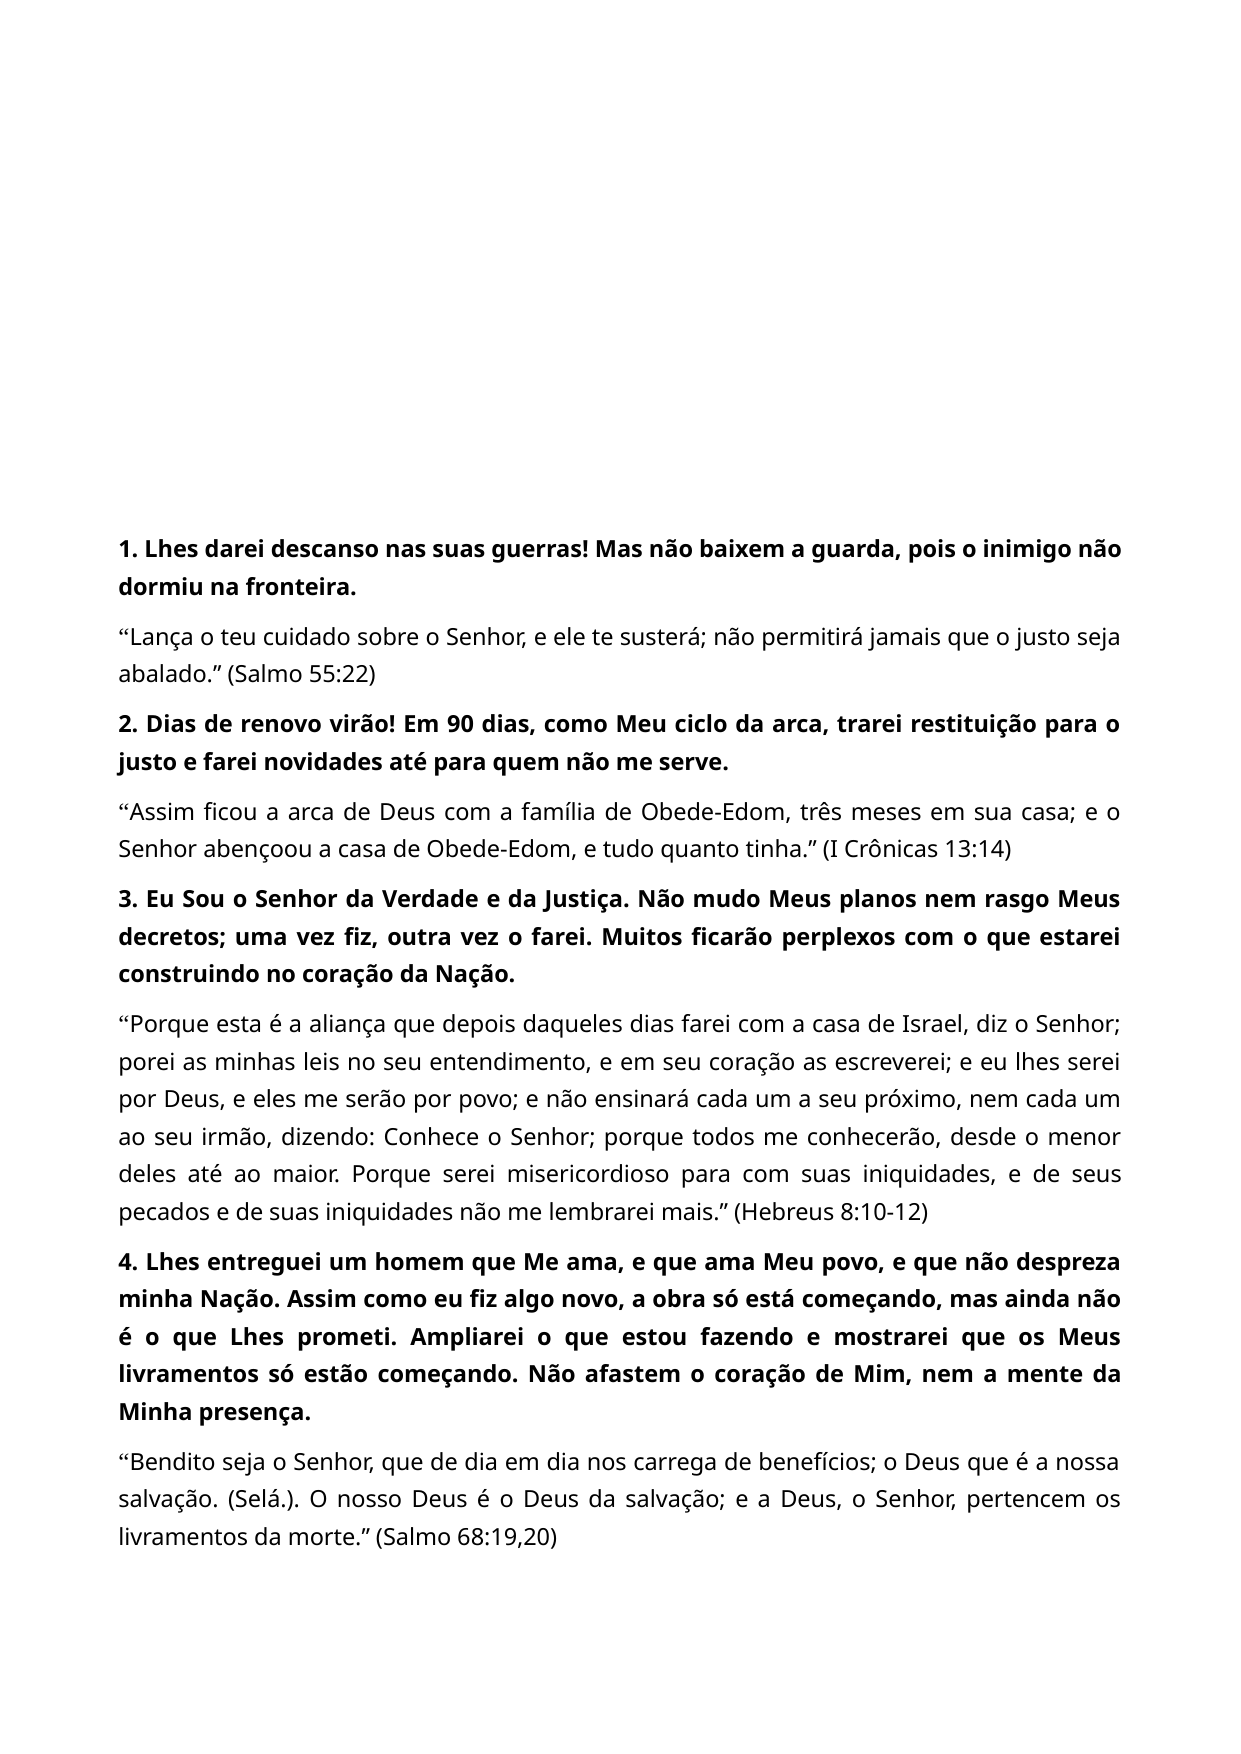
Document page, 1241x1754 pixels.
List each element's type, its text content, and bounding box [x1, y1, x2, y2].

text 4. Lhes entreguei um homem que Me ama, e que ama Meu povo, e que não despreza minha Nação. Assim como eu fiz algo novo, a obra só está começando, mas ainda não é o que Lhes prometi. Ampliarei o que estou fazendo e mostrarei que os Meus livramentos só estão começando. Não afastem o coração de Mim, nem a mente da Minha presença. [118, 1239, 1122, 1427]
text “Porque esta é a aliança que depois daqueles dias farei com a casa de Israel, diz o Senhor; porei as minhas leis no seu entendimento, e em seu coração as escreverei; e eu lhes serei por Deus, e eles me serão por povo; e não ensinará cada um a seu próximo, nem cada um ao seu irmão, dizendo: Conhece o Senhor; porque todos me conhecerão, desde o menor deles até ao maior. Porque serei misericordioso para com suas iniquidades, e de seus pecados e de suas iniquidades não me lembrarei mais.” (Hebreus 8:10-12) [118, 1002, 1122, 1227]
text “Assim ficou a arca de Deus com a família de Obede-Edom, três meses em sua casa; e o Senhor abençoou a casa de Obede-Edom, e tudo quanto tinha.” (I Crônicas 13:14) [118, 789, 1122, 864]
text 3. Eu Sou o Senhor da Verdade e da Justiça. Não mudo Meus planos nem rasgo Meus decretos; uma vez fiz, outra vez o farei. Muitos ficarão perplexos com o que estarei construindo no coração da Nação. [118, 877, 1122, 989]
text 1. Lhes darei descanso nas suas guerras! Mas não baixem a guarda, pois o inimigo não dormiu na fronteira. [118, 118, 1122, 602]
text “Lança o teu cuidado sobre o Senhor, e ele te susterá; não permitirá jamais que o justo seja abalado.” (Salmo 55:22) [118, 614, 1122, 689]
text 2. Dias de renovo virão! Em 90 dias, como Meu ciclo da arca, trarei restituição para o justo e farei novidades até para quem não me serve. [118, 702, 1122, 777]
text “Bendito seja o Senhor, que de dia em dia nos carrega de benefícios; o Deus que é a nossa salvação. (Selá.). O nosso Deus é o Deus da salvação; e a Deus, o Senhor, pertencem os livramentos da morte.” (Salmo 68:19,20) [118, 1439, 1122, 1552]
